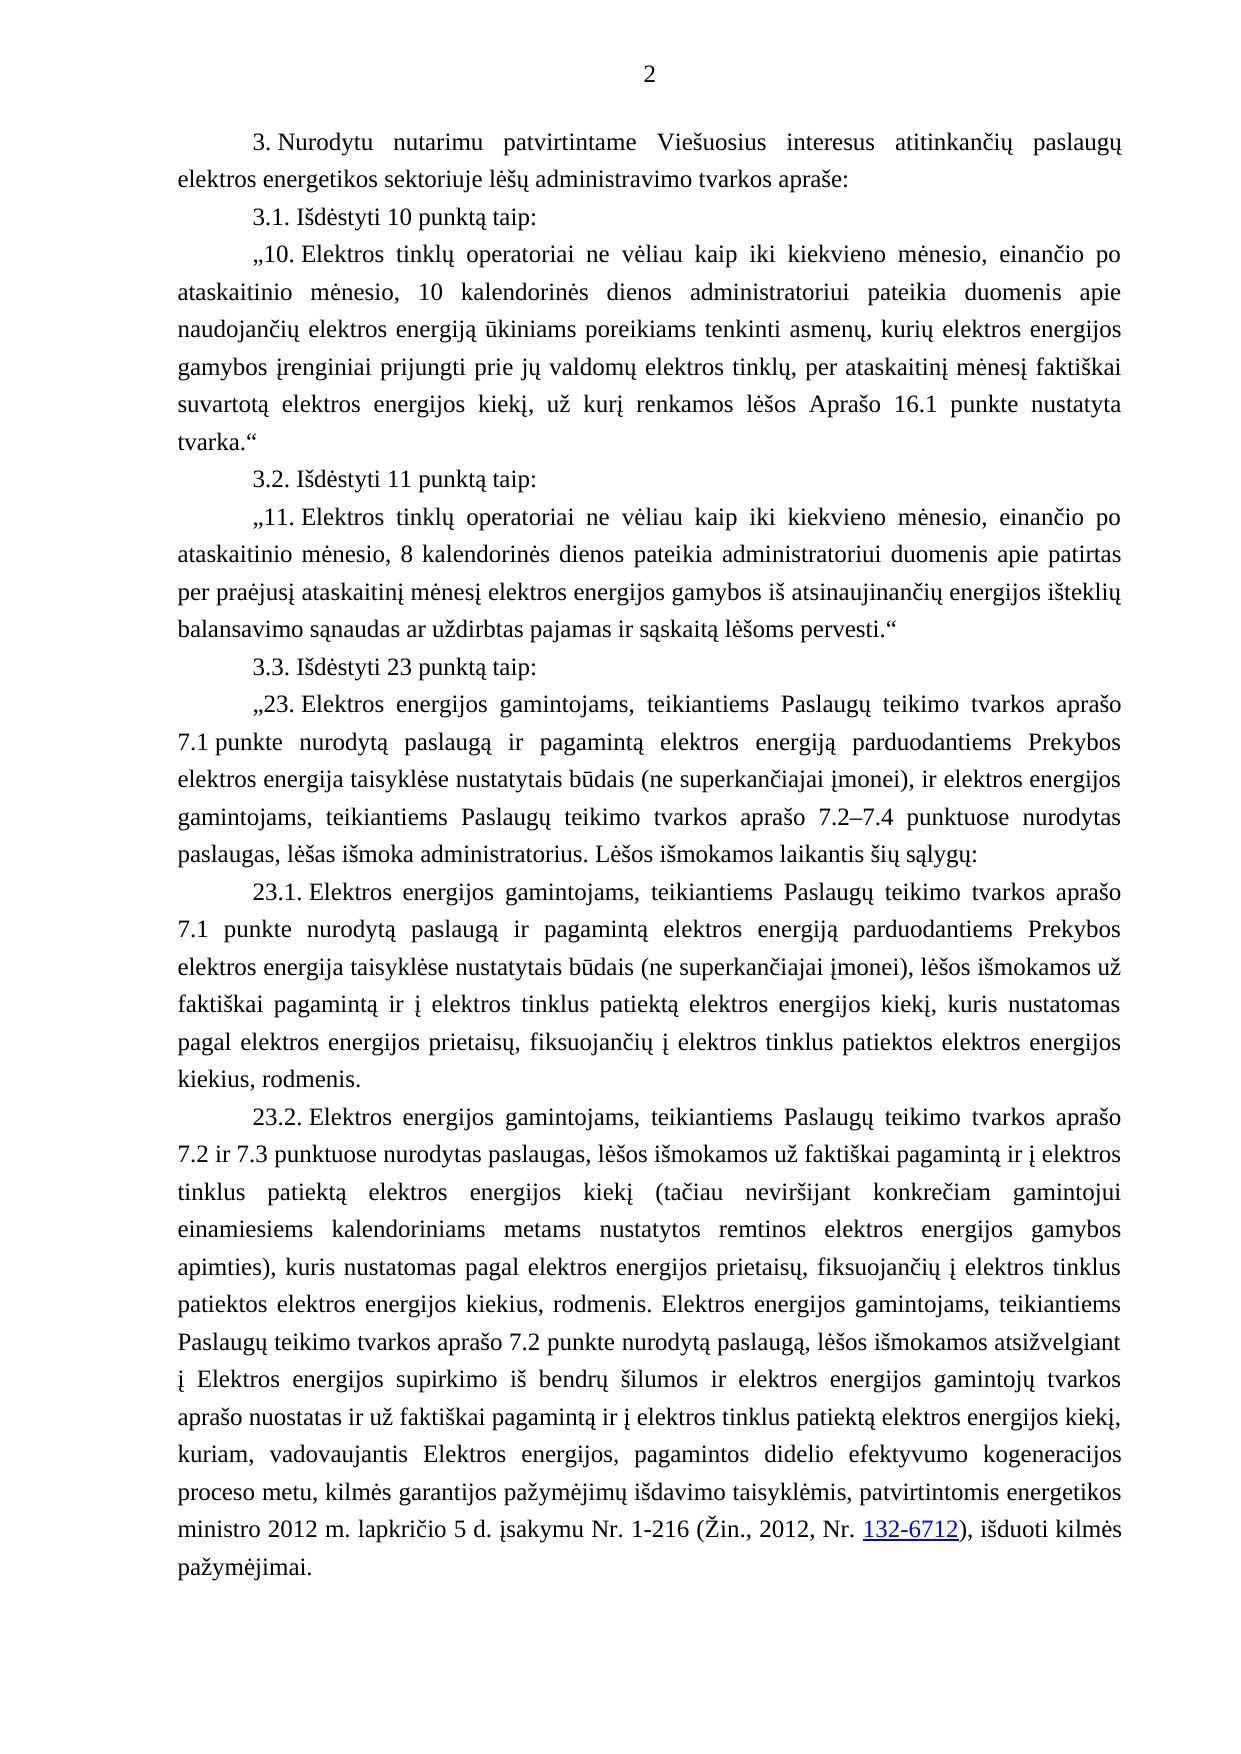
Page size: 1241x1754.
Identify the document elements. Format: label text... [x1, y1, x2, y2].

text 3.2. Išdėstyti 11 punktą taip: [177, 456, 1122, 493]
text „23. Elektros energijos gamintojams, teikiantiems Paslaugų teikimo tvarkos aprašo 7.1 punkte nurodytą paslaugą ir pagamintą elektros energiją parduodantiems Prekybos elektros energija taisyklėse nustatytais būdais (ne superkančiajai įmonei), ir elektros energijos gamintojams, teikiantiems Paslaugų teikimo tvarkos aprašo 7.2–7.4 punktuose nurodytas paslaugas, lėšas išmoka administratorius. Lėšos išmokamos laikantis šių sąlygų: [177, 681, 1122, 868]
text 3. Nurodytu nutarimu patvirtintame Viešuosius interesus atitinkančių paslaugų elektros energetikos sektoriuje lėšų administravimo tvarkos apraše: [177, 118, 1122, 193]
text „10. Elektros tinklų operatoriai ne vėliau kaip iki kiekvieno mėnesio, einančio po ataskaitinio mėnesio, 10 kalendorinės dienos administratoriui pateikia duomenis apie naudojančių elektros energiją ūkiniams poreikiams tenkinti asmenų, kurių elektros energijos gamybos įrenginiai prijungti prie jų valdomų elektros tinklų, per ataskaitinį mėnesį faktiškai suvartotą elektros energijos kiekį, už kurį renkamos lėšos Aprašo 16.1 punkte nustatyta tvarka.“ [177, 231, 1122, 456]
text 3.3. Išdėstyti 23 punktą taip: [177, 643, 1122, 681]
text 23.1. Elektros energijos gamintojams, teikiantiems Paslaugų teikimo tvarkos aprašo 7.1 punkte nurodytą paslaugą ir pagamintą elektros energiją parduodantiems Prekybos elektros energija taisyklėse nustatytais būdais (ne superkančiajai įmonei), lėšos išmokamos už faktiškai pagamintą ir į elektros tinklus patiektą elektros energijos kiekį, kuris nustatomas pagal elektros energijos prietaisų, fiksuojančių į elektros tinklus patiektos elektros energijos kiekius, rodmenis. [177, 868, 1122, 1093]
text 23.2. Elektros energijos gamintojams, teikiantiems Paslaugų teikimo tvarkos aprašo 7.2 ir 7.3 punktuose nurodytas paslaugas, lėšos išmokamos už faktiškai pagamintą ir į elektros tinklus patiektą elektros energijos kiekį (tačiau neviršijant konkrečiam gamintojui einamiesiems kalendoriniams metams nustatytos remtinos elektros energijos gamybos apimties), kuris nustatomas pagal elektros energijos prietaisų, fiksuojančių į elektros tinklus patiektos elektros energijos kiekius, rodmenis. Elektros energijos gamintojams, teikiantiems Paslaugų teikimo tvarkos aprašo 7.2 punkte nurodytą paslaugą, lėšos išmokamos atsižvelgiant į Elektros energijos supirkimo iš bendrų šilumos ir elektros energijos gamintojų tvarkos aprašo nuostatas ir už faktiškai pagamintą ir į elektros tinklus patiektą elektros energijos kiekį, kuriam, vadovaujantis Elektros energijos, pagamintos didelio efektyvumo kogeneracijos proceso metu, kilmės garantijos pažymėjimų išdavimo taisyklėmis, patvirtintomis energetikos ministro 2012 m. lapkričio 5 d. įsakymu Nr. 1-216 (Žin., 2012, Nr. 132-6712), išduoti kilmės pažymėjimai. [177, 1093, 1122, 1581]
text „11. Elektros tinklų operatoriai ne vėliau kaip iki kiekvieno mėnesio, einančio po ataskaitinio mėnesio, 8 kalendorinės dienos pateikia administratoriui duomenis apie patirtas per praėjusį ataskaitinį mėnesį elektros energijos gamybos iš atsinaujinančių energijos išteklių balansavimo sąnaudas ar uždirbtas pajamas ir sąskaitą lėšoms pervesti.“ [177, 493, 1122, 643]
text 3.1. Išdėstyti 10 punktą taip: [177, 193, 1122, 231]
